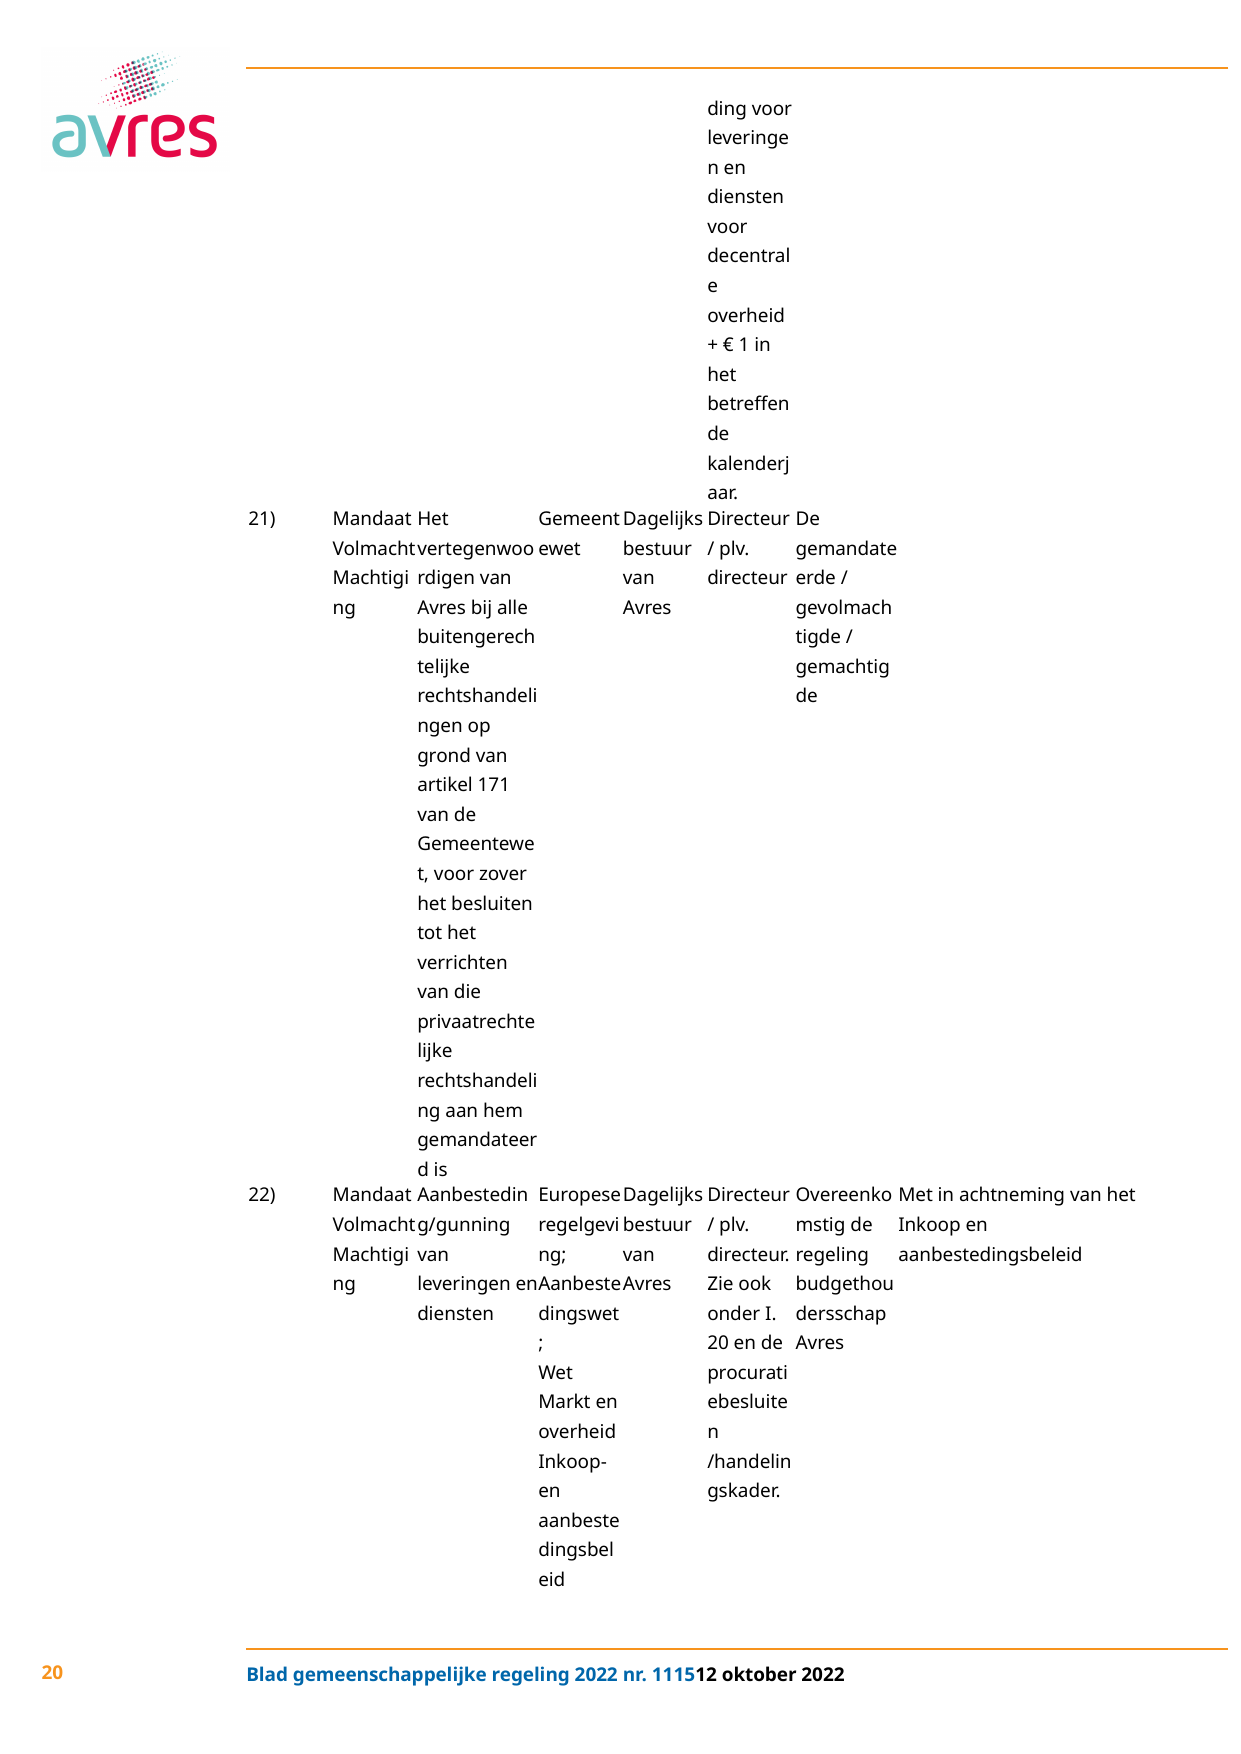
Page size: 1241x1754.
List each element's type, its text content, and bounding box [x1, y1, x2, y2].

table_cell Gemeentewet [538, 505, 623, 1182]
table_cell [898, 505, 1152, 1182]
table_cell Overeenkomstig de regeling budgethoudersschap Avres [795, 1182, 898, 1592]
table_cell 21) [248, 505, 332, 1182]
table_cell Europese regelgeving; Aanbestedingswet; Wet Markt en overheid Inkoop-en aanbestedingsbeleid [538, 1182, 623, 1592]
table_cell Met in achtneming van het Inkoop en aanbestedingsbeleid [898, 1182, 1152, 1592]
table_cell Dagelijks bestuur van Avres [623, 1182, 707, 1592]
table_cell ding voor leveringen en diensten voor decentrale overheid + € 1 in het betreffende kalenderjaar. [707, 95, 795, 505]
table_cell [333, 95, 417, 505]
table_cell 22) [248, 1182, 332, 1592]
picture [41, 47, 231, 172]
table_cell [623, 95, 707, 505]
table_cell Aanbesteding/gunning van leveringen en diensten [417, 1182, 538, 1592]
table_cell Het vertegenwoordigen van Avres bij alle buitengerechtelijke rechtshandelingen op grond van artikel 171 van de Gemeentewet, voor zover het besluiten tot het verrichten van die privaatrechtelijke rechtshandeling aan hem gemandateerd is [417, 505, 538, 1182]
table_cell [795, 95, 898, 505]
table_cell Directeur / plv. directeur. Zie ook onder I. 20 en de procuratiebesluiten /handelingskader. [707, 1182, 795, 1592]
table_cell [538, 95, 623, 505]
table_cell Dagelijks bestuur van Avres [623, 505, 707, 1182]
table_cell [248, 95, 332, 505]
table_cell Mandaat Volmacht Machtiging [333, 1182, 417, 1592]
table_cell [898, 95, 1152, 505]
table_cell Directeur / plv. directeur [707, 505, 795, 1182]
table_cell De gemandateerde / gevolmachtigde / gemachtigde [795, 505, 898, 1182]
table_cell Mandaat Volmacht Machtiging [333, 505, 417, 1182]
table_cell [417, 95, 538, 505]
